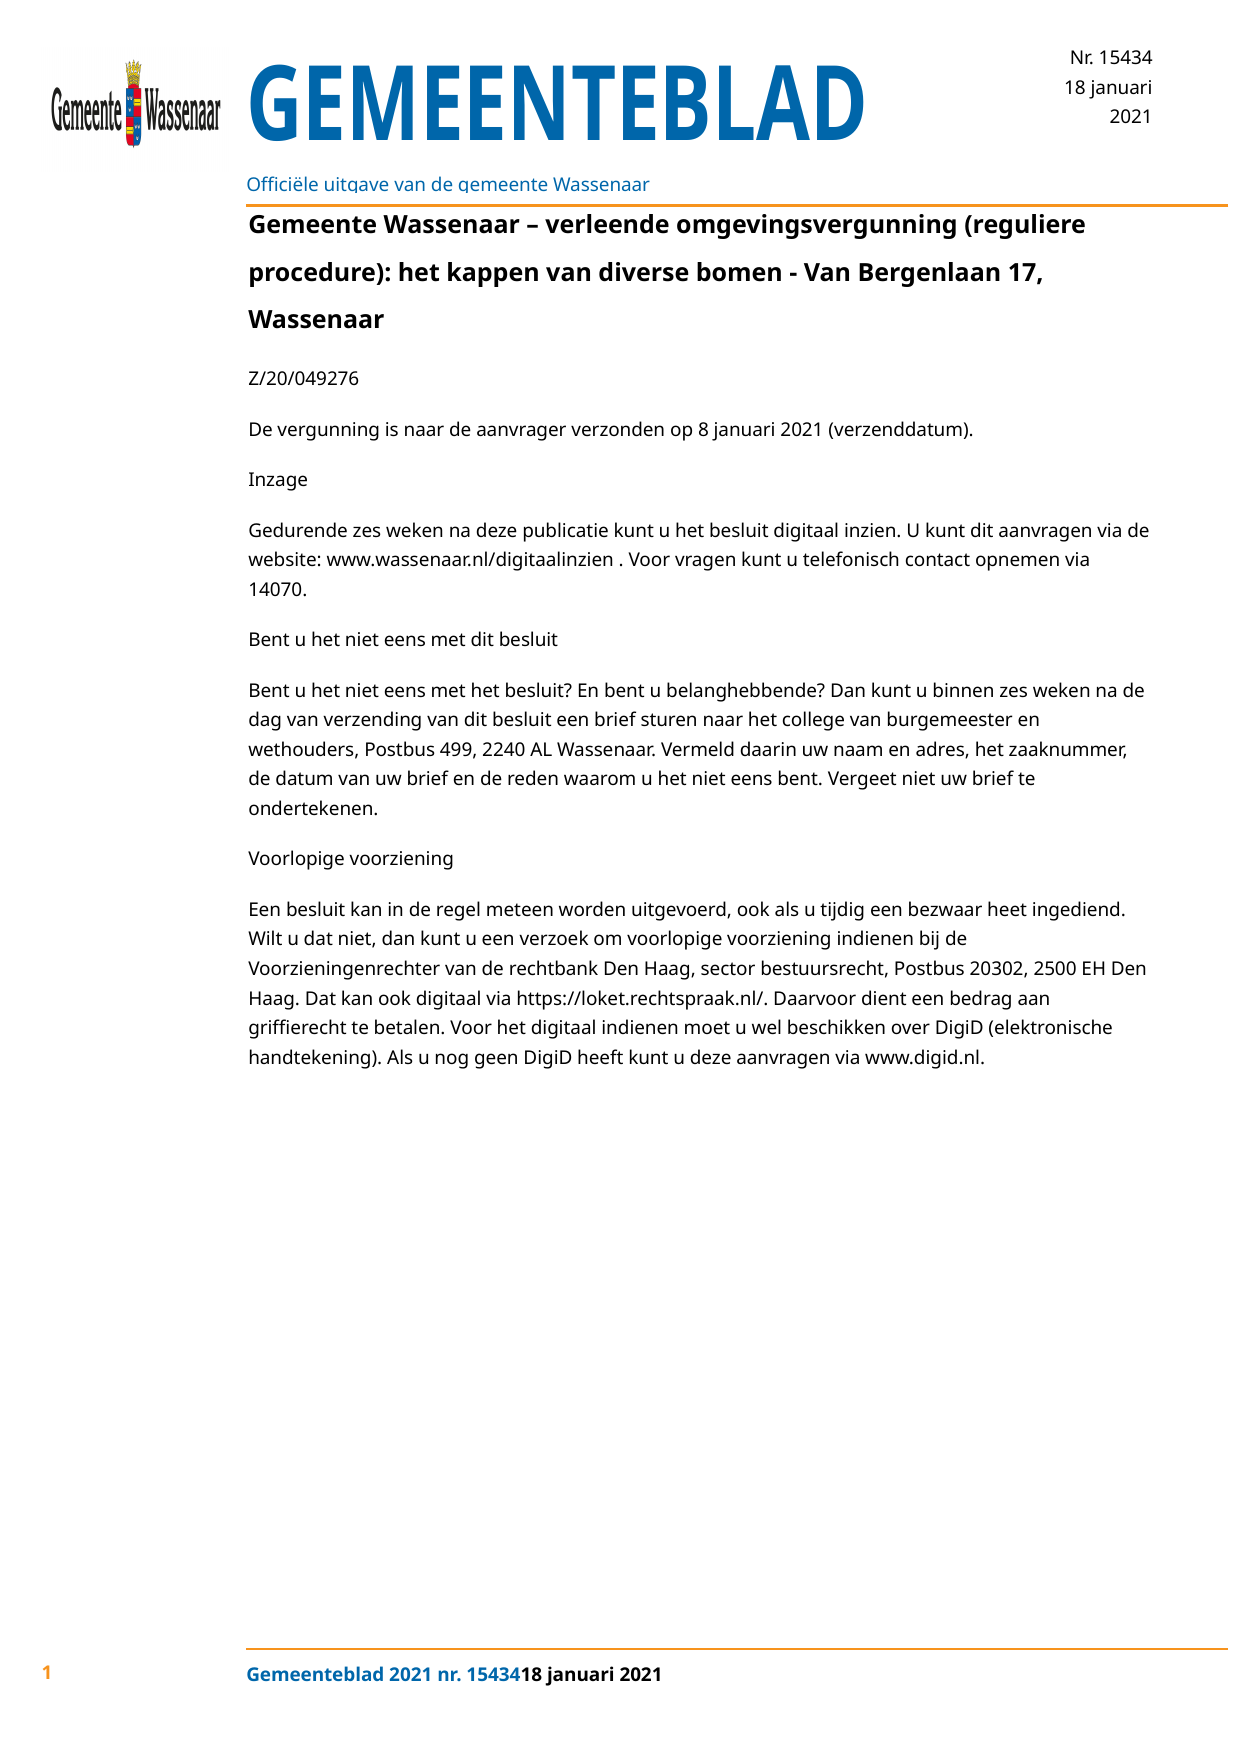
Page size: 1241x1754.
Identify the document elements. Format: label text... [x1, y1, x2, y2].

text Voorlopige voorziening [248, 846, 1152, 871]
text Bent u het niet eens met dit besluit [248, 626, 1152, 652]
text Inzage [248, 466, 1152, 492]
text Bent u het niet eens met het besluit? En bent u belanghebbende? Dan kunt u binnen zes weken na de dag van verzending van dit besluit een brief sturen naar het college van burgemeester en wethouders, Postbus 499, 2240 AL Wassenaar. Vermeld daarin uw naam en adres, het zaaknummer, de datum van uw brief en de reden waarom u het niet eens bent. Vergeet niet uw brief te ondertekenen. [248, 677, 1152, 821]
text Gedurende zes weken na deze publicatie kunt u het besluit digitaal inzien. U kunt dit aanvragen via de website: www.wassenaar.nl/digitaalinzien . Voor vragen kunt u telefonisch contact opnemen via 14070. [248, 517, 1152, 602]
picture [41, 47, 231, 172]
text De vergunning is naar de aanvrager verzonden op 8 januari 2021 (verzenddatum). [248, 416, 1152, 442]
text Een besluit kan in de regel meteen worden uitgevoerd, ook als u tijdig een bezwaar heet ingediend. Wilt u dat niet, dan kunt u een verzoek om voorlopige voorziening indienen bij de Voorzieningenrechter van de rechtbank Den Haag, sector bestuursrecht, Postbus 20302, 2500 EH Den Haag. Dat kan ook digitaal via https://loket.rechtspraak.nl/. Daarvoor dient een bedrag aan griffierecht te betalen. Voor het digitaal indienen moet u wel beschikken over DigiD (elektronische handtekening). Als u nog geen DigiD heeft kunt u deze aanvragen via www.digid.nl. [248, 896, 1152, 1069]
text Z/20/049276 [248, 366, 1152, 391]
text Gemeente Wassenaar – verleende omgevingsvergunning (reguliere procedure): het kappen van diverse bomen - Van Bergenlaan 17, Wassenaar [248, 207, 1152, 336]
